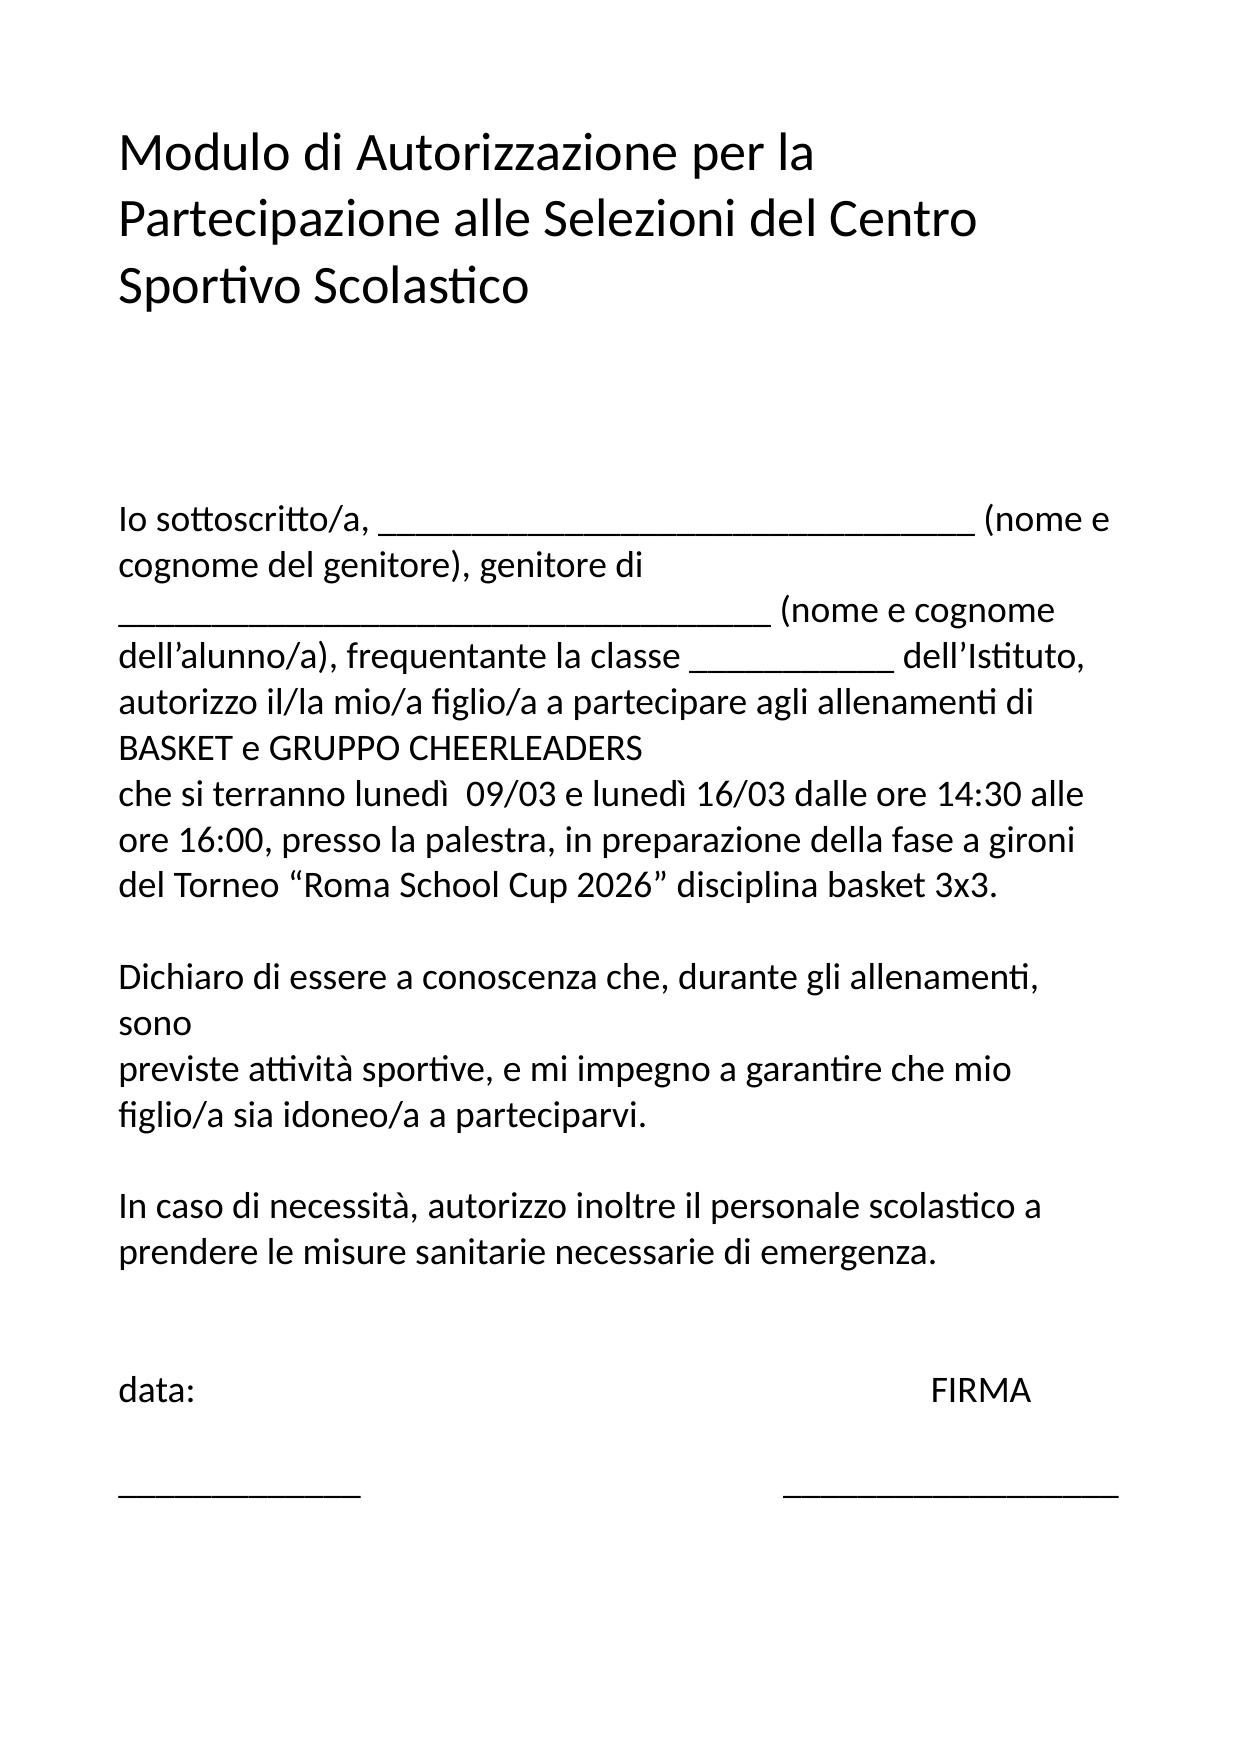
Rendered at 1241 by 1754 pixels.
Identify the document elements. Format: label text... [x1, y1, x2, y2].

text Modulo di Autorizzazione per la Partecipazione alle Selezioni del Centro Sportivo Scolastico [118, 118, 1122, 317]
text Io sottoscritto/a, ________________________________ (nome e cognome del genitore), genitore di ___________________________________ (nome e cognome dell’alunno/a), frequentante la classe ___________ dell’Istituto, autorizzo il/la mio/a figlio/a a partecipare agli allenamenti di BASKET e GRUPPO CHEERLEADERS [118, 495, 1122, 770]
text previste attività sportive, e mi impegno a garantire che mio figlio/a sia idoneo/a a parteciparvi. [118, 1045, 1122, 1136]
text In caso di necessità, autorizzo inoltre il personale scolastico a prendere le misure sanitarie necessarie di emergenza. [118, 1182, 1122, 1274]
text che si terranno lunedì 09/03 e lunedì 16/03 dalle ore 14:30 alle ore 16:00, presso la palestra, in preparazione della fase a gironi del Torneo “Roma School Cup 2026” disciplina basket 3x3. [118, 770, 1122, 907]
text data: FIRMA [118, 1366, 1122, 1411]
text _____________ __________________ [118, 1457, 1122, 1503]
text Dichiaro di essere a conoscenza che, durante gli allenamenti, sono [118, 953, 1122, 1045]
